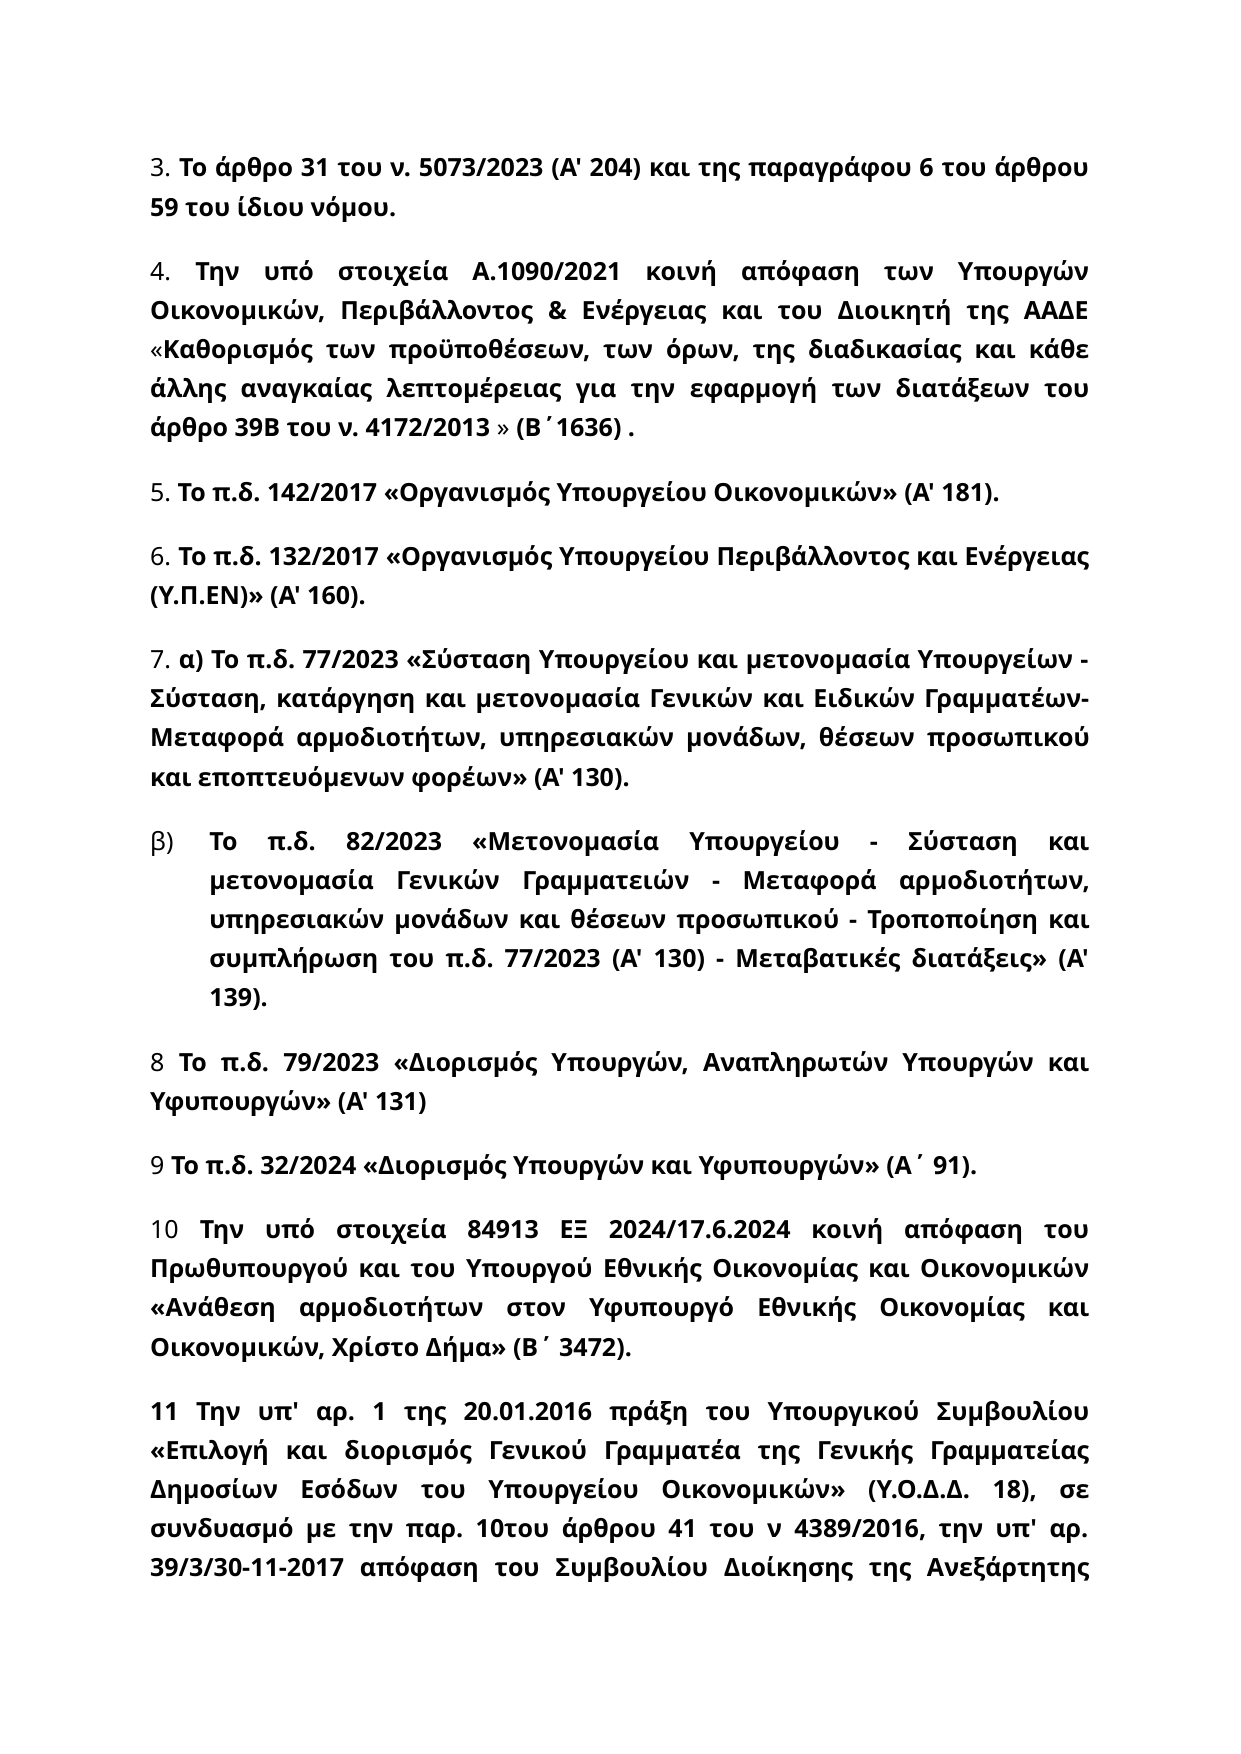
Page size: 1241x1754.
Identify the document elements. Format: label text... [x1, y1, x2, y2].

text 5. Το π.δ. 142/2017 «Οργανισμός Υπουργείου Οικονομικών» (Α' 181). [150, 474, 1090, 508]
text 3. Το άρθρο 31 του ν. 5073/2023 (Α' 204) και της παραγράφου 6 του άρθρου 59 του ίδιου νόμου. [150, 150, 1090, 223]
text 6. Το π.δ. 132/2017 «Οργανισμός Υπουργείου Περιβάλλοντος και Ενέργειας (Υ.Π.ΕΝ)» (Α' 160). [150, 538, 1090, 612]
text 9 Το π.δ. 32/2024 «Διορισμός Υπουργών και Υφυπουργών» (Α΄ 91). [150, 1147, 1090, 1182]
text 7. α) Το π.δ. 77/2023 «Σύσταση Υπουργείου και μετονομασία Υπουργείων - Σύσταση, κατάργηση και μετονομασία Γενικών και Ειδικών Γραμματέων- Μεταφορά αρμοδιοτήτων, υπηρεσιακών μονάδων, θέσεων προσωπικού και εποπτευόμενων φορέων» (Α' 130). [150, 642, 1090, 793]
text 8 Το π.δ. 79/2023 «Διορισμός Υπουργών, Αναπληρωτών Υπουργών και Υφυπουργών» (Α' 131) [150, 1044, 1090, 1117]
text 11 Την υπ' αρ. 1 της 20.01.2016 πράξη του Υπουργικού Συμβουλίου «Επιλογή και διορισμός Γενικού Γραμματέα της Γενικής Γραμματείας Δημοσίων Εσόδων του Υπουργείου Οικονομικών» (Υ.Ο.Δ.Δ. 18), σε συνδυασμό με την παρ. 10του άρθρου 41 του ν 4389/2016, την υπ' αρ. 39/3/30-11-2017 απόφαση του Συμβουλίου Διοίκησης της Ανεξάρτητης [150, 1393, 1090, 1584]
list β) Το π.δ. 82/2023 «Μετονομασία Υπουργείου - Σύσταση και μετονομασία Γενικών Γραμματειών - Μεταφορά αρμοδιοτήτων, υπηρεσιακών μονάδων και θέσεων προσωπικού - Τροποποίηση και συμπλήρωση του π.δ. 77/2023 (Α' 130) - Μεταβατικές διατάξεις» (Α' 139). [150, 823, 1090, 1014]
text 4. Την υπό στοιχεία Α.1090/2021 κοινή απόφαση των Υπουργών Οικονομικών, Περιβάλλοντος & Ενέργειας και του Διοικητή της ΑΑΔΕ «Καθορισμός των προϋποθέσεων, των όρων, της διαδικασίας και κάθε άλλης αναγκαίας λεπτομέρειας για την εφαρμογή των διατάξεων του άρθρο 39Β του ν. 4172/2013 » (Β΄1636) . [150, 253, 1090, 444]
text 10 Την υπό στοιχεία 84913 ΕΞ 2024/17.6.2024 κοινή απόφαση του Πρωθυπουργού και του Υπουργού Εθνικής Οικονομίας και Οικονομικών «Ανάθεση αρμοδιοτήτων στον Υφυπουργό Εθνικής Οικονομίας και Οικονομικών, Χρίστο Δήμα» (Β΄ 3472). [150, 1212, 1090, 1363]
